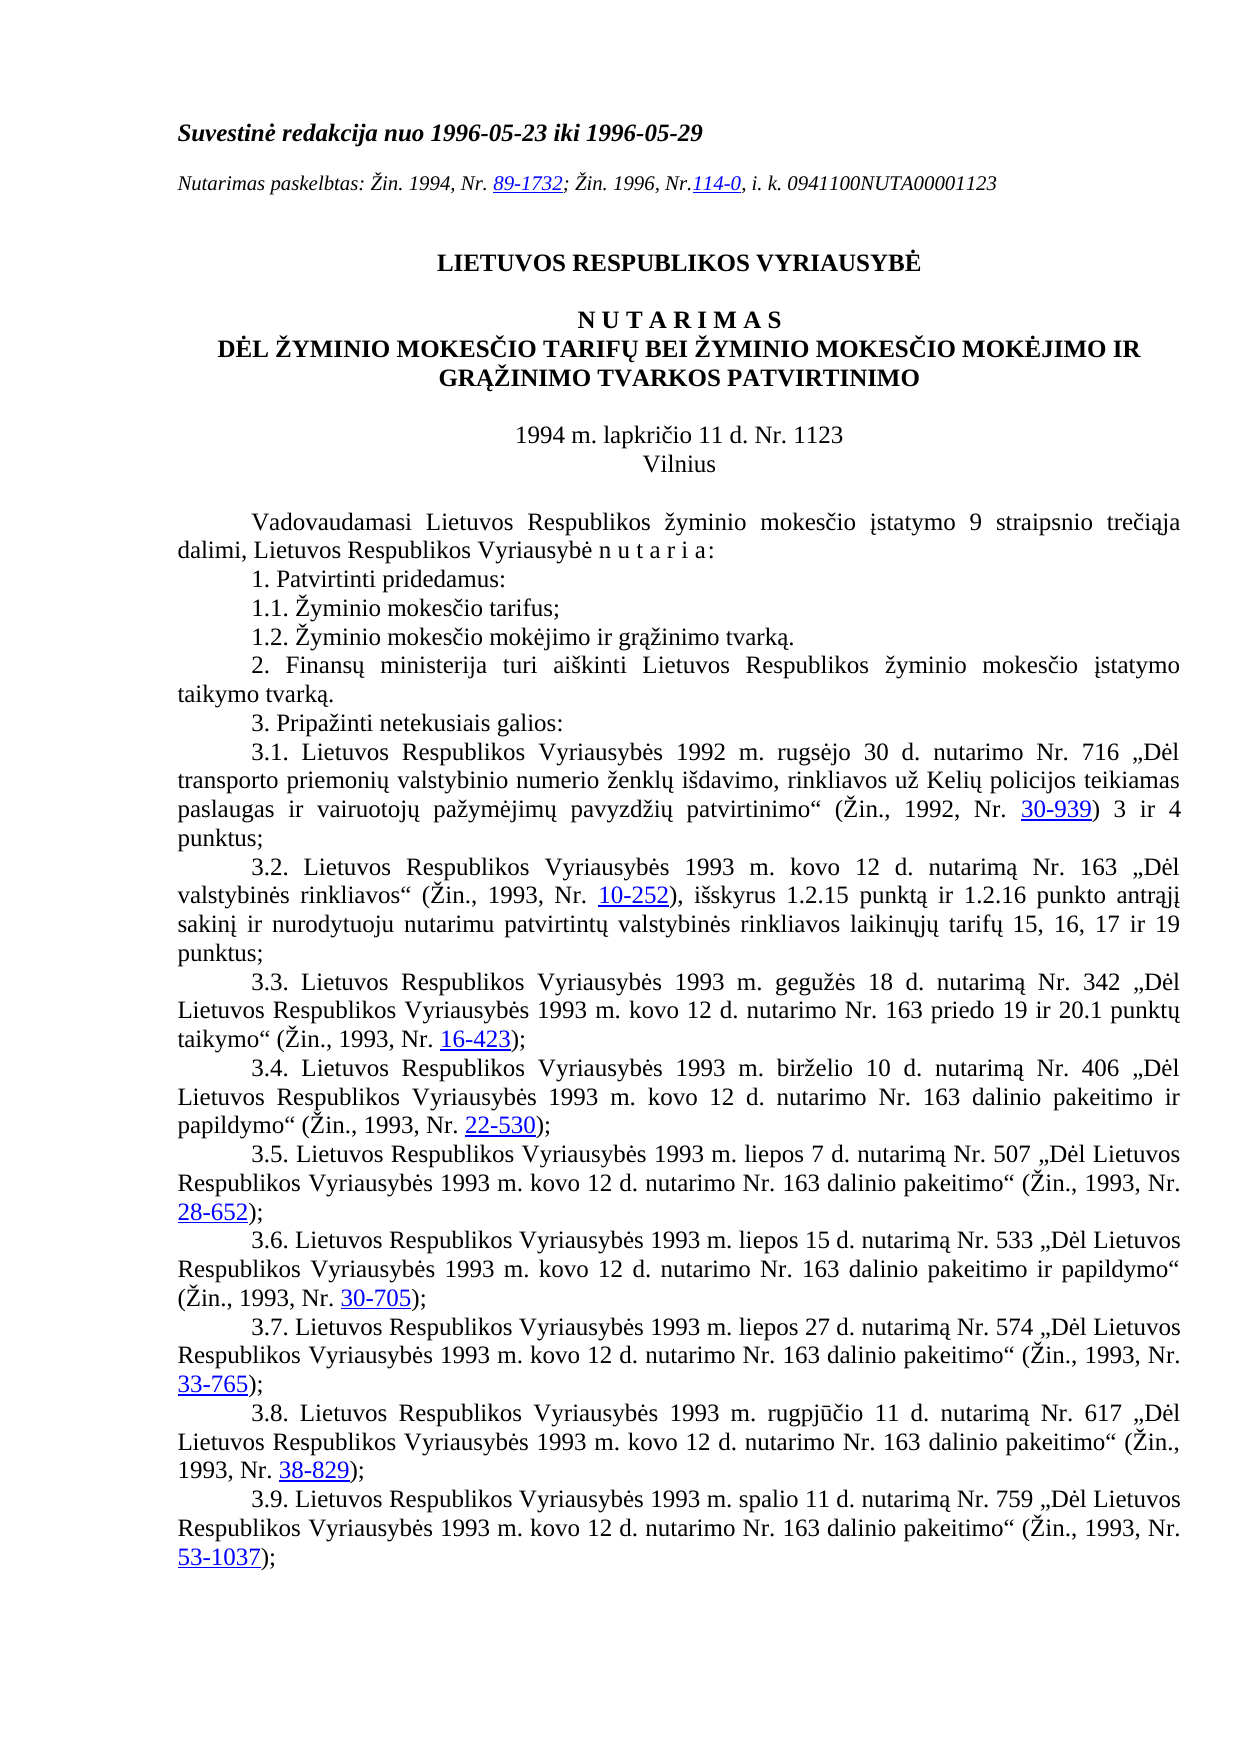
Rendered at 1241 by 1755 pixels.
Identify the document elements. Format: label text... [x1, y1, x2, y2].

text 3.5. Lietuvos Respublikos Vyriausybės 1993 m. liepos 7 d. nutarimą Nr. 507 „Dėl Lietuvos Respublikos Vyriausybės 1993 m. kovo 12 d. nutarimo Nr. 163 dalinio pakeitimo“ (Žin., 1993, Nr. 28-652); [177, 1139, 1181, 1225]
text DĖL ŽYMINIO MOKESČIO TARIFŲ BEI ŽYMINIO MOKESČIO MOKĖJIMO IR GRĄŽINIMO TVARKOS PATVIRTINIMO [177, 334, 1181, 392]
text Suvestinė redakcija nuo 1996-05-23 iki 1996-05-29 [177, 118, 1181, 147]
text 3.6. Lietuvos Respublikos Vyriausybės 1993 m. liepos 15 d. nutarimą Nr. 533 „Dėl Lietuvos Respublikos Vyriausybės 1993 m. kovo 12 d. nutarimo Nr. 163 dalinio pakeitimo ir papildymo“ (Žin., 1993, Nr. 30-705); [177, 1225, 1181, 1312]
text LIETUVOS RESPUBLIKOS VYRIAUSYBĖ [177, 248, 1181, 277]
text 2. Finansų ministerija turi aiškinti Lietuvos Respublikos žyminio mokesčio įstatymo taikymo tvarką. [177, 650, 1181, 708]
text 3.1. Lietuvos Respublikos Vyriausybės 1992 m. rugsėjo 30 d. nutarimo Nr. 716 „Dėl transporto priemonių valstybinio numerio ženklų išdavimo, rinkliavos už Kelių policijos teikiamas paslaugas ir vairuotojų pažymėjimų pavyzdžių patvirtinimo“ (Žin., 1992, Nr. 30-939) 3 ir 4 punktus; [177, 737, 1181, 852]
text N U T A R I M A S [177, 305, 1181, 334]
text 1.1. Žyminio mokesčio tarifus; [177, 593, 1181, 622]
text 3.8. Lietuvos Respublikos Vyriausybės 1993 m. rugpjūčio 11 d. nutarimą Nr. 617 „Dėl Lietuvos Respublikos Vyriausybės 1993 m. kovo 12 d. nutarimo Nr. 163 dalinio pakeitimo“ (Žin., 1993, Nr. 38-829); [177, 1398, 1181, 1484]
text 3. Pripažinti netekusiais galios: [177, 708, 1181, 737]
text Vilnius [177, 449, 1181, 478]
text 3.4. Lietuvos Respublikos Vyriausybės 1993 m. birželio 10 d. nutarimą Nr. 406 „Dėl Lietuvos Respublikos Vyriausybės 1993 m. kovo 12 d. nutarimo Nr. 163 dalinio pakeitimo ir papildymo“ (Žin., 1993, Nr. 22-530); [177, 1053, 1181, 1139]
text 1994 m. lapkričio 11 d. Nr. 1123 [177, 420, 1181, 449]
text 1. Patvirtinti pridedamus: [177, 564, 1181, 593]
text 3.7. Lietuvos Respublikos Vyriausybės 1993 m. liepos 27 d. nutarimą Nr. 574 „Dėl Lietuvos Respublikos Vyriausybės 1993 m. kovo 12 d. nutarimo Nr. 163 dalinio pakeitimo“ (Žin., 1993, Nr. 33-765); [177, 1312, 1181, 1398]
text Nutarimas paskelbtas: Žin. 1994, Nr. 89-1732; Žin. 1996, Nr.114-0, i. k. 0941100NUTA00001123 [177, 171, 1181, 195]
text 3.3. Lietuvos Respublikos Vyriausybės 1993 m. gegužės 18 d. nutarimą Nr. 342 „Dėl Lietuvos Respublikos Vyriausybės 1993 m. kovo 12 d. nutarimo Nr. 163 priedo 19 ir 20.1 punktų taikymo“ (Žin., 1993, Nr. 16-423); [177, 967, 1181, 1053]
text 1.2. Žyminio mokesčio mokėjimo ir grąžinimo tvarką. [177, 622, 1181, 650]
text 3.9. Lietuvos Respublikos Vyriausybės 1993 m. spalio 11 d. nutarimą Nr. 759 „Dėl Lietuvos Respublikos Vyriausybės 1993 m. kovo 12 d. nutarimo Nr. 163 dalinio pakeitimo“ (Žin., 1993, Nr. 53-1037); [177, 1484, 1181, 1570]
text 3.2. Lietuvos Respublikos Vyriausybės 1993 m. kovo 12 d. nutarimą Nr. 163 „Dėl valstybinės rinkliavos“ (Žin., 1993, Nr. 10-252), išskyrus 1.2.15 punktą ir 1.2.16 punkto antrąjį sakinį ir nurodytuoju nutarimu patvirtintų valstybinės rinkliavos laikinųjų tarifų 15, 16, 17 ir 19 punktus; [177, 852, 1181, 967]
text Vadovaudamasi Lietuvos Respublikos žyminio mokesčio įstatymo 9 straipsnio trečiąja dalimi, Lietuvos Respublikos Vyriausybė nutaria: [177, 507, 1181, 564]
